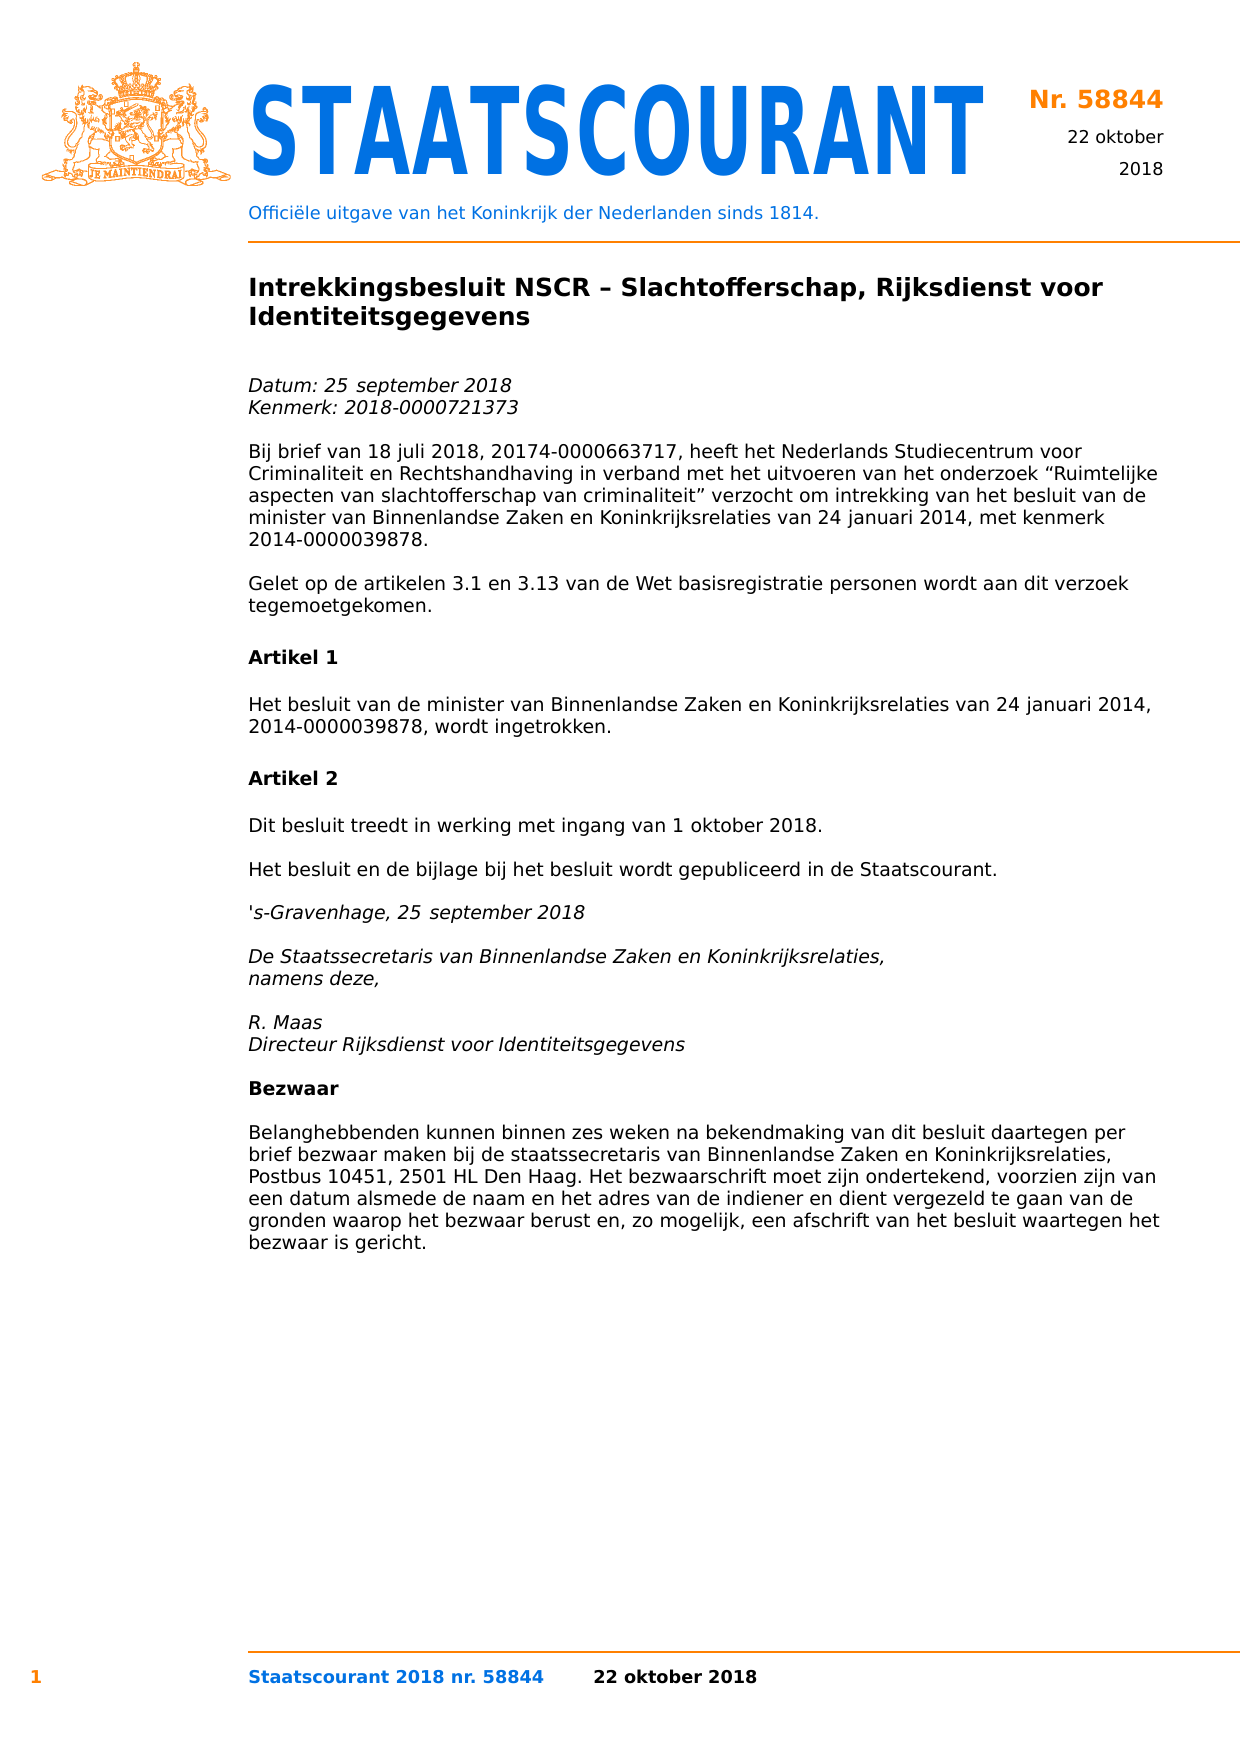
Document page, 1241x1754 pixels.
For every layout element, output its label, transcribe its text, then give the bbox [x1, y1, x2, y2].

text Bij brief van 18 juli 2018, 20174-0000663717, heeft het Nederlands Studiecentrum voor Criminaliteit en Rechtshandhaving in verband met het uitvoeren van het onderzoek “Ruimtelijke aspecten van slachtofferschap van criminaliteit” verzocht om intrekking van het besluit van de minister van Binnenlandse Zaken en Koninkrijksrelaties van 24 januari 2014, met kenmerk 2014-0000039878. [248, 441, 1163, 551]
table_header STAATSCOURANT [248, 62, 998, 203]
table_cell Officiële uitgave van het Koninkrijk der Nederlanden sinds 1814. [248, 203, 1240, 241]
subtitle Artikel 2 [248, 768, 1163, 789]
table_header [25, 62, 248, 241]
subtitle Intrekkingsbesluit NSCR – Slachtofferschap, Rijksdienst voor Identiteitsgegevens [248, 273, 1163, 331]
subtitle Artikel 1 [248, 647, 1163, 669]
table_header Nr. 58844 [998, 62, 1240, 121]
table_cell 2018 [998, 153, 1240, 203]
text Dit besluit treedt in werking met ingang van 1 oktober 2018. [248, 814, 1163, 837]
text Het besluit van de minister van Binnenlandse Zaken en Koninkrijksrelaties van 24 januari 2014, 2014-0000039878, wordt ingetrokken. [248, 694, 1163, 738]
text Het besluit en de bijlage bij het besluit wordt gepubliceerd in de Staatscourant. [248, 858, 1163, 880]
text Datum: 25 september 2018 [248, 375, 1163, 397]
text Belanghebbenden kunnen binnen zes weken na bekendmaking van dit besluit daartegen per brief bezwaar maken bij de staatssecretaris van Binnenlandse Zaken en Koninkrijksrelaties, Postbus 10451, 2501 HL Den Haag. Het bezwaarschrift moet zijn ondertekend, voorzien zijn van een datum alsmede de naam en het adres van de indiener en dient vergezeld te gaan van de gronden waarop het bezwaar berust en, zo mogelijk, een afschrift van het besluit waartegen het bezwaar is gericht. [248, 1122, 1163, 1254]
picture [41, 62, 231, 186]
text Kenmerk: 2018-0000721373 [248, 397, 1163, 419]
table_cell 22 oktober [998, 121, 1240, 153]
text Bezwaar [248, 1078, 1163, 1100]
text De Staatssecretaris van Binnenlandse Zaken en Koninkrijksrelaties, namens deze, R. Maas Directeur Rijksdienst voor Identiteitsgegevens [248, 946, 1163, 1056]
text 's-Gravenhage, 25 september 2018 [248, 902, 1163, 924]
text Gelet op de artikelen 3.1 en 3.13 van de Wet basisregistratie personen wordt aan dit verzoek tegemoetgekomen. [248, 573, 1163, 617]
